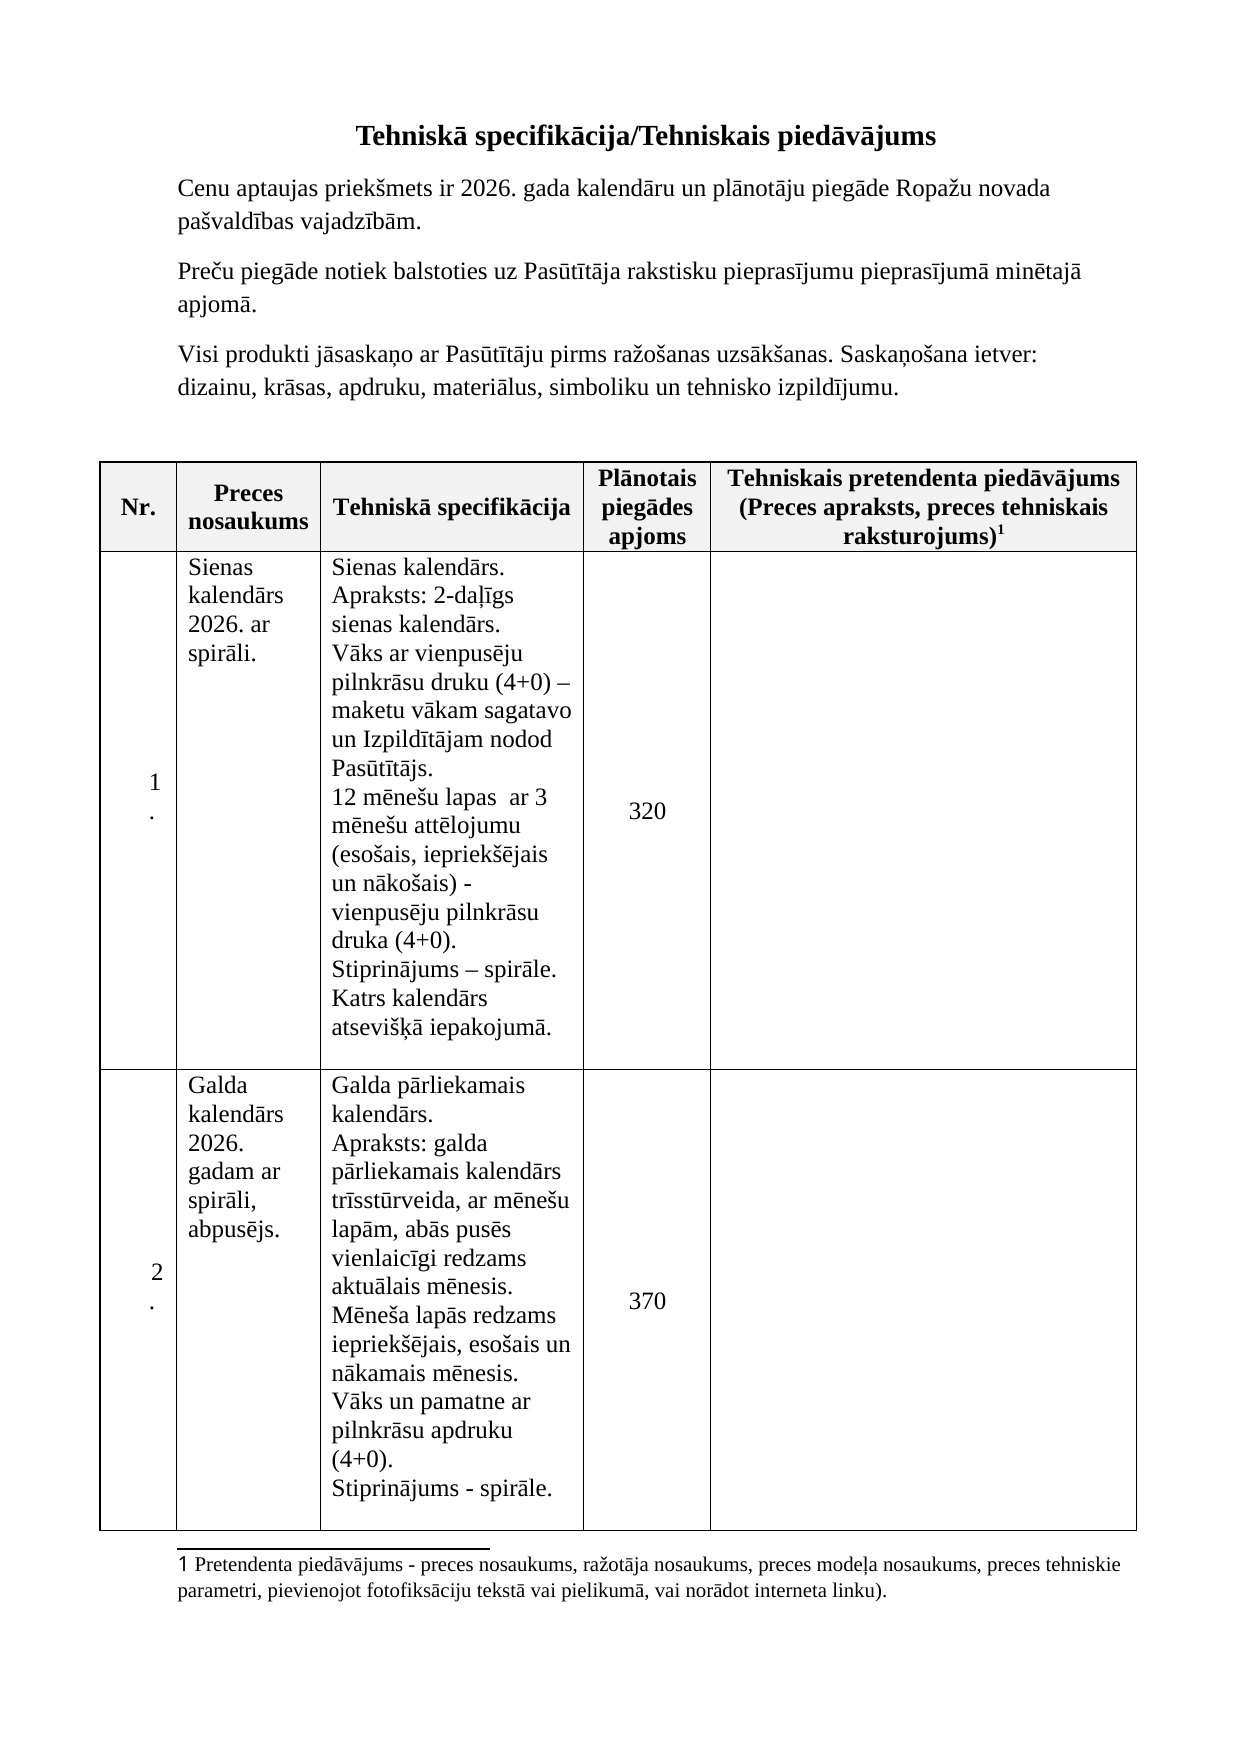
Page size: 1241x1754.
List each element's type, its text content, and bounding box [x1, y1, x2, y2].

table_cell [711, 1070, 1136, 1530]
table_header Tehniskais pretendenta piedāvājums (Preces apraksts, preces tehniskais raksturojums) [711, 463, 1136, 551]
table_cell 370 [584, 1070, 710, 1530]
table_header Preces nosaukums [177, 463, 320, 551]
table_cell [101, 1070, 176, 1530]
table_header Nr. [101, 463, 176, 551]
text Tehniskā specifikācija/Tehniskais piedāvājums [177, 118, 1122, 152]
table_cell Galda pārliekamais kalendārs. Apraksts: galda pārliekamais kalendārs trīsstūrveida, ar mēnešu lapām, abās pusēs vienlaicīgi redzams aktuālais mēnesis. Mēneša lapās redzams iepriekšējais, esošais un nākamais mēnesis. Vāks un pamatne ar pilnkrāsu apdruku (4+0). Stiprinājums - spirāle. [321, 1070, 583, 1530]
table_cell Sienas kalendārs 2026. ar spirāli. [177, 552, 320, 1069]
table_header Plānotais piegādes apjoms [584, 463, 710, 551]
table_cell Galda kalendārs 2026. gadam ar spirāli, abpusējs. [177, 1070, 320, 1530]
text Visi produkti jāsaskaņo ar Pasūtītāju pirms ražošanas uzsākšanas. Saskaņošana ietver: dizainu, krāsas, apdruku, materiālus, simboliku un tehnisko izpildījumu. [177, 339, 1122, 440]
table_cell [101, 552, 176, 1069]
table_cell [711, 552, 1136, 1069]
text Cenu aptaujas priekšmets ir 2026. gada kalendāru un plānotāju piegāde Ropažu novada pašvaldības vajadzībām. [177, 173, 1122, 235]
table_cell 320 [584, 552, 710, 1069]
table_header Tehniskā specifikācija [321, 463, 583, 551]
table_cell Sienas kalendārs. Apraksts: 2-daļīgs sienas kalendārs. Vāks ar vienpusēju pilnkrāsu druku (4+0) – maketu vākam sagatavo un Izpildītājam nodod Pasūtītājs. 12 mēnešu lapas ar 3 mēnešu attēlojumu (esošais, iepriekšējais un nākošais) - vienpusēju pilnkrāsu druka (4+0). Stiprinājums – spirāle. Katrs kalendārs atsevišķā iepakojumā. [321, 552, 583, 1069]
text Preču piegāde notiek balstoties uz Pasūtītāja rakstisku pieprasījumu pieprasījumā minētajā apjomā. [177, 256, 1122, 318]
